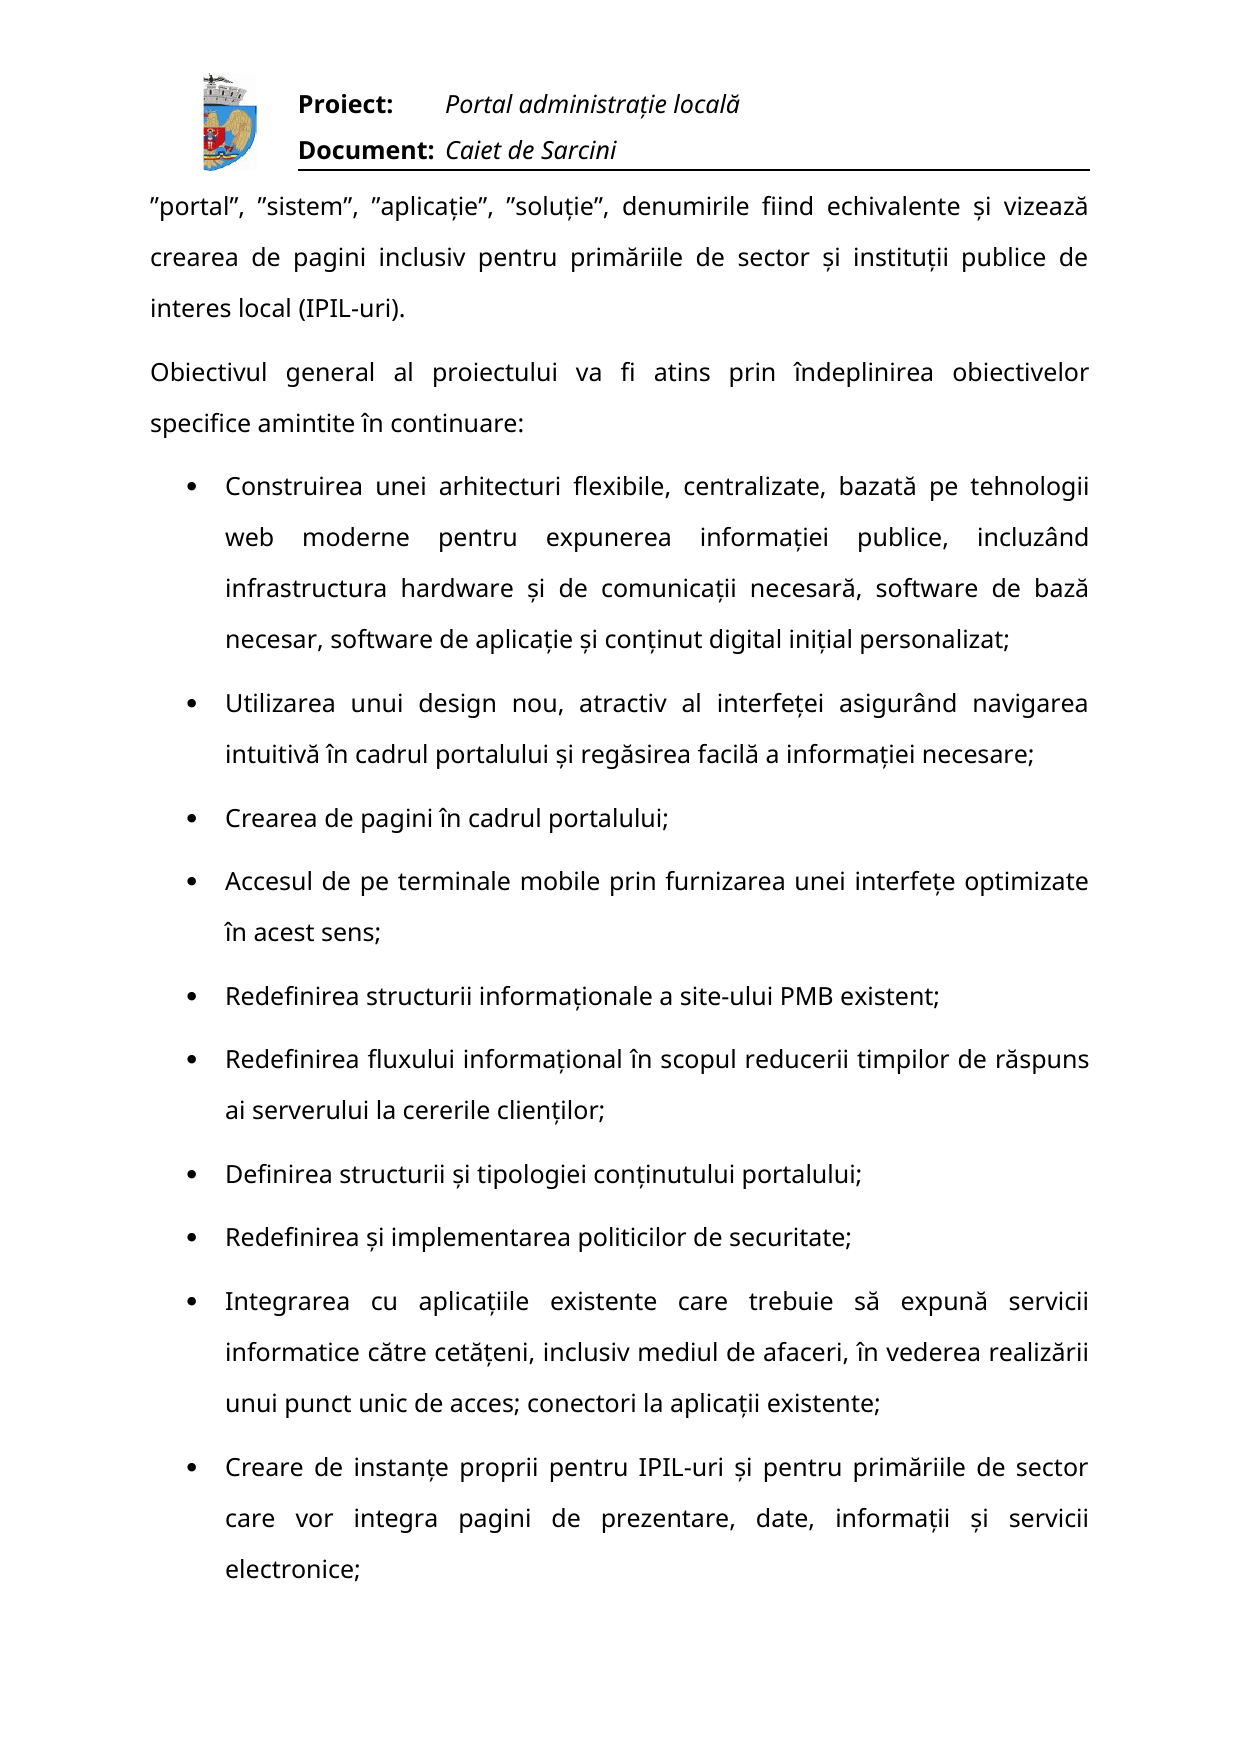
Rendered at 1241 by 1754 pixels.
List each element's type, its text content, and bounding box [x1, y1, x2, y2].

list Redefinirea fluxului informațional în scopul reducerii timpilor de răspuns ai serverului la cererile clienților; [187, 1042, 1090, 1127]
list Creare de instanțe proprii pentru IPIL-uri și pentru primăriile de sector care vor integra pagini de prezentare, date, informații și servicii electronice; [187, 1449, 1090, 1585]
list Utilizarea unui design nou, atractiv al interfeței asigurând navigarea intuitivă în cadrul portalului și regăsirea facilă a informației necesare; [187, 686, 1090, 771]
list Integrarea cu aplicațiile existente care trebuie să expună servicii informatice către cetățeni, inclusiv mediul de afaceri, în vederea realizării unui punct unic de acces; conectori la aplicații existente; [187, 1283, 1090, 1420]
list Definirea structurii și tipologiei conținutului portalului; [187, 1156, 1090, 1191]
list Accesul de pe terminale mobile prin furnizarea unei interfețe optimizate în acest sens; [187, 864, 1090, 949]
list Crearea de pagini în cadrul portalului; [187, 800, 1090, 834]
text Obiectivul general al proiectului va fi atins prin îndeplinirea obiectivelor specifice amintite în continuare: [150, 354, 1090, 439]
list Construirea unei arhitecturi flexibile, centralizate, bazată pe tehnologii web moderne pentru expunerea informației publice, incluzând infrastructura hardware și de comunicații necesară, software de bază necesar, software de aplicație și conținut digital inițial personalizat; [187, 469, 1090, 656]
list Redefinirea și implementarea politicilor de securitate; [187, 1220, 1090, 1254]
list Redefinirea structurii informaționale a site-ului PMB existent; [187, 978, 1090, 1012]
text ”portal”, ”sistem”, ”aplicație”, ”soluție”, denumirile fiind echivalente și vizează crearea de pagini inclusiv pentru primăriile de sector și instituții publice de interes local (IPIL-uri). [150, 189, 1090, 325]
